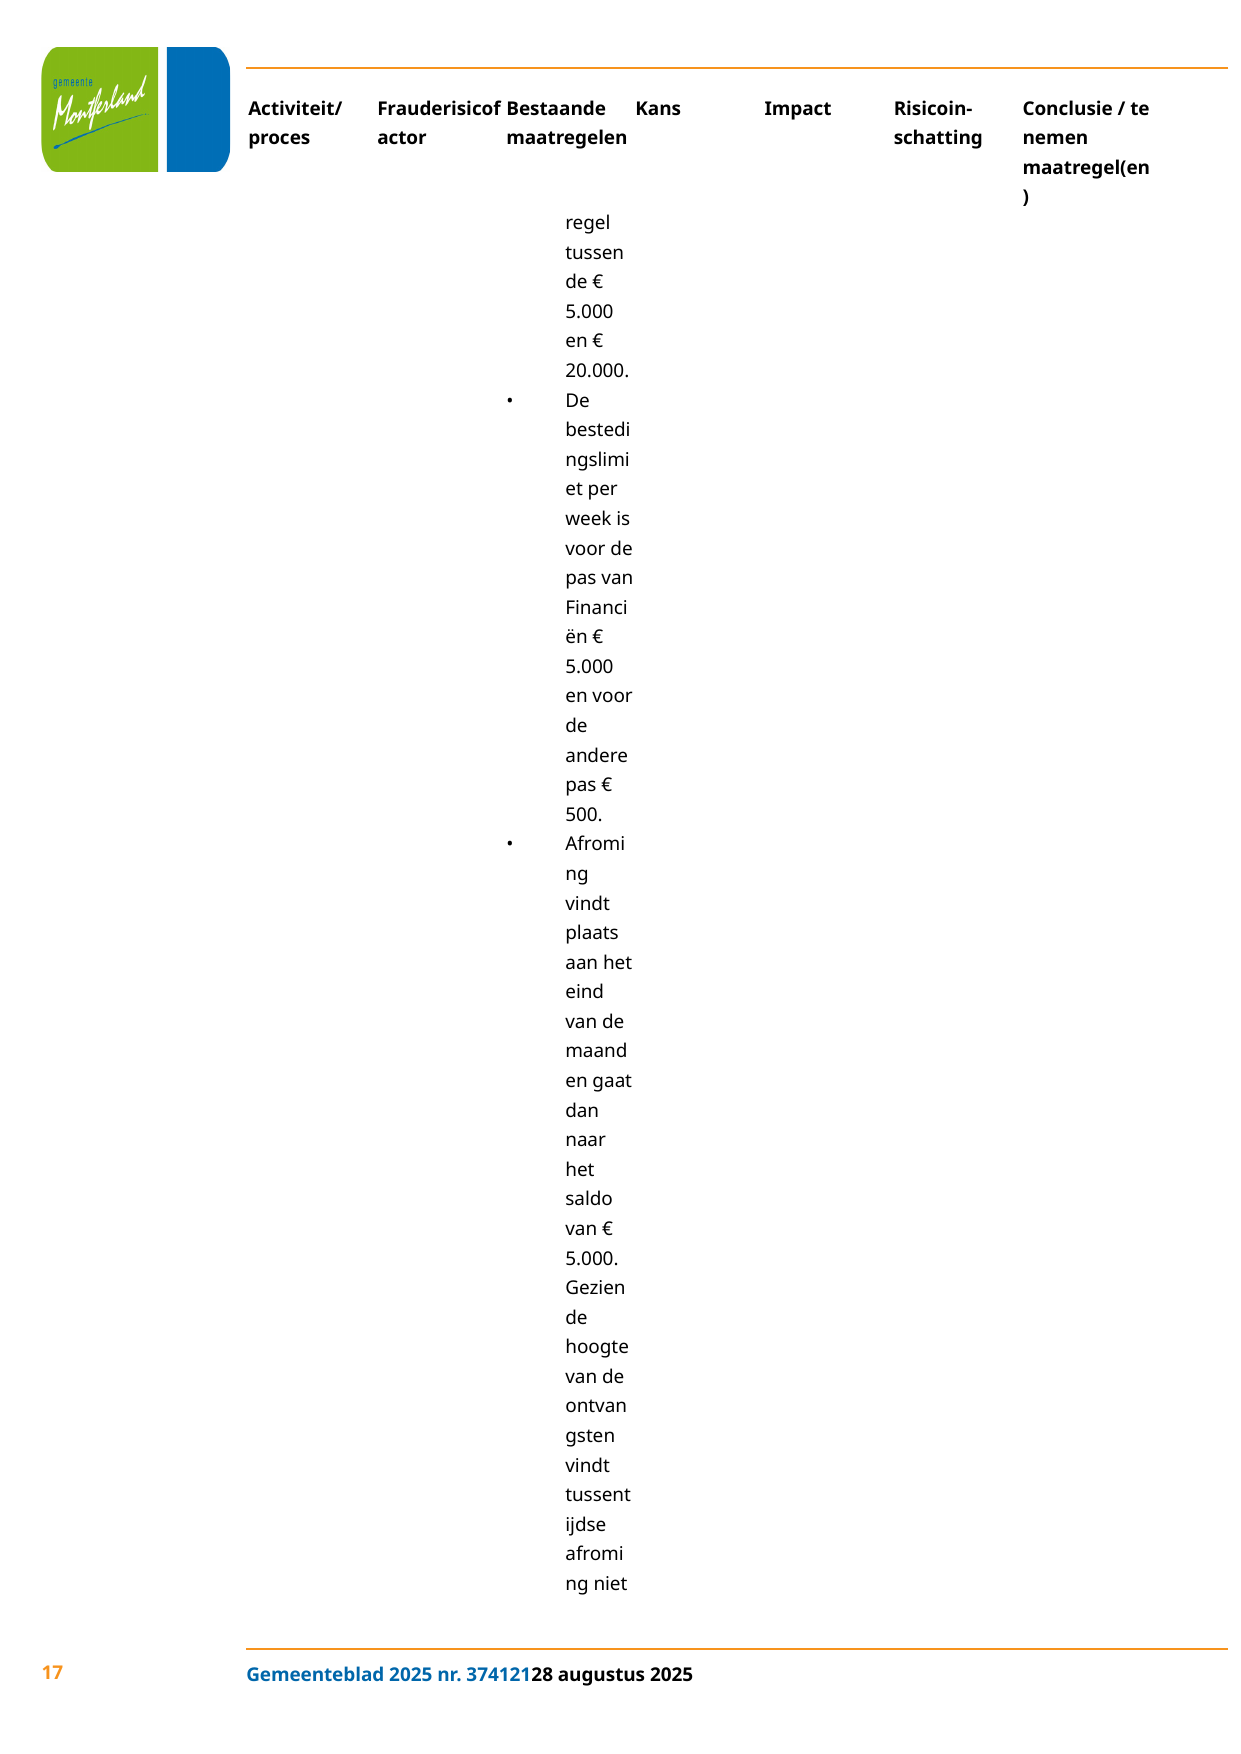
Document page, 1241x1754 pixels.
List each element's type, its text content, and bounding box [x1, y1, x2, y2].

picture [41, 47, 231, 172]
table_cell Alle gelden staan op bankrekeningen bij de BNG, RABO of het ministerie van Financiën (schatkistbankieren). Financiële overboekingen bij de BNG zijn alleen mogelijk door het zetten van twee “handtekeningen” door aangewezen functionarissen. Per Q4-2023 is wel gewijzigd dat enkele personen bevoegd zijn om een eerste of tweede handtekening te plaatsen (zie laatste kolom) Het wijzigen van de autorisatiebevoegdheid in de betaal-applicatie (BNG) kan alleen door het zetten van twee “handtekeningen” (medewerker Treasury en een tweede daartoe bevoegde medewerker). Functiescheiding is derhalve in het proces opgenomen. Steekproefsgewijs vindt hier een controle op plaats middels de VIC. Rabobank: Financiële overboekingen bij de RABO is mogelijk door één “handtekening”. In het werkproces worden deze overboekingen direct achteraf gecontroleerd. Er zijn 2 Rabobankpassen in omloop (cluster Financiën en secretariaat (Burgemeester/ gemeentesecretaris). Hier wordt sporadisch gebruik van gemaakt onder de afspraak dat direct naderhand de bescheiden worden overhandigd aan cluster Financiën. Het saldo beweegt zich in de regel tussen de € 5.000 en € 20.000. De bestedingslimiet per week is voor de pas van Financiën € 5.000 en voor de andere pas € 500. Afroming vindt plaats aan het eind van de maand en gaat dan naar het saldo van € 5.000. Gezien de hoogte van de ontvangsten vindt tussentijdse afroming niet vaak plaats Creditcard: Er zijn 2 creditcards (bij cluster Financiën en ICT), die alleen wordt gebruikt voor enkele contracten die alleen via een creditcard betaald kunnen worden (NL Ziet, Mentimeter, Mailchimp, Paddle.net, Canva, SurveyMonkeyCore, Apple, DMARC Analyzer) De afschrijvingen worden maandelijks direct gecontroleerd Bestedingslimiet is € 2.500 per maand. [506, 209, 635, 1612]
table_cell [1023, 209, 1152, 1612]
table_cell [894, 209, 1022, 1612]
table_header Risicoin-schatting [894, 95, 1022, 209]
table_header Frauderisicofactor [377, 95, 506, 209]
table_header Conclusie / te nemen maatregel(en) [1023, 95, 1152, 209]
table_cell [248, 209, 377, 1612]
table_header Impact [764, 95, 893, 209]
table_cell [635, 209, 764, 1612]
table_header Bestaande maatregelen [506, 95, 635, 209]
table_cell [377, 209, 506, 1612]
table_header Kans [635, 95, 764, 209]
table_header Activiteit/proces [248, 95, 377, 209]
table_cell [764, 209, 893, 1612]
